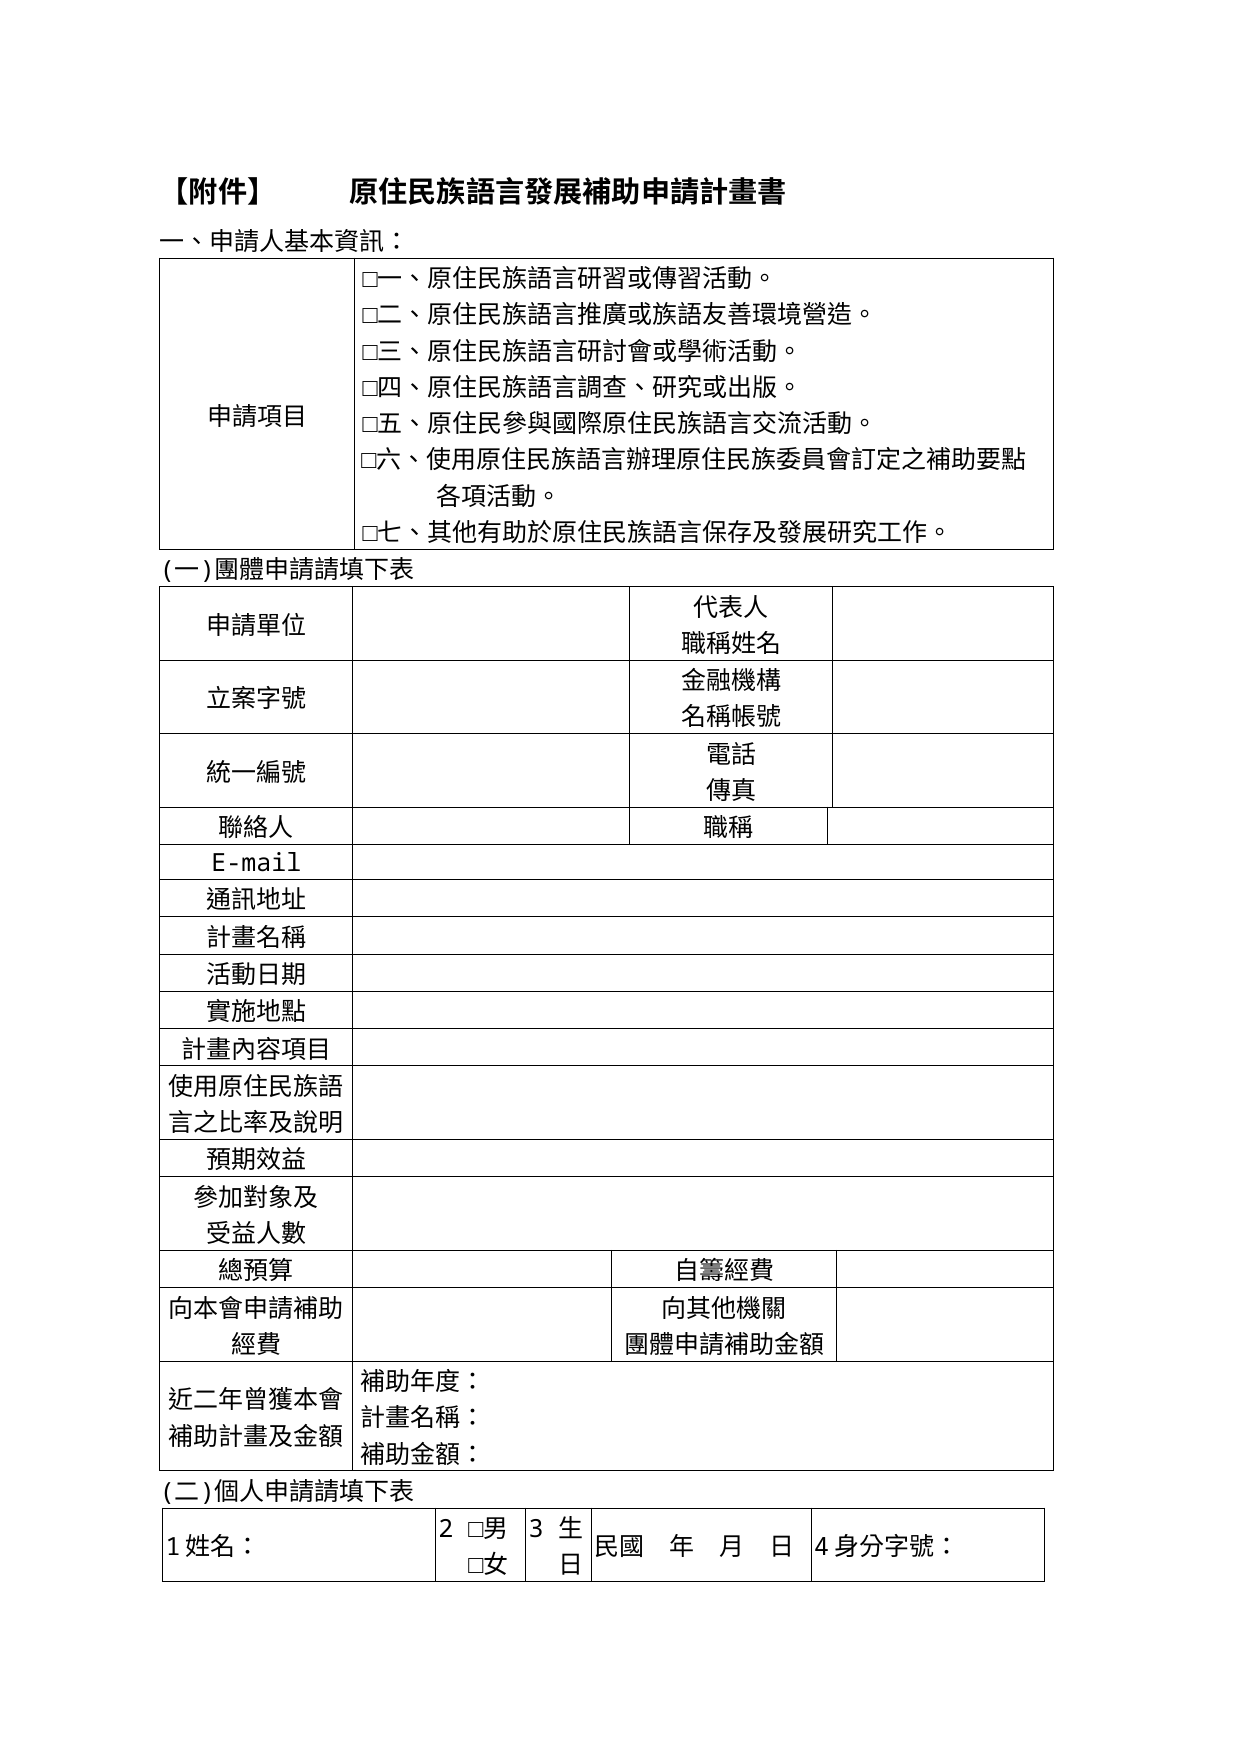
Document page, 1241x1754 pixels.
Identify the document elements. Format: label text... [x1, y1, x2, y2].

table_header 代表人 職稱姓名 [630, 587, 832, 659]
table_cell 計畫內容項目 [160, 1029, 352, 1065]
table_cell [828, 808, 1053, 844]
table_cell [833, 661, 1053, 733]
table_cell 近二年曾獲本會補助計畫及金額 [160, 1362, 352, 1470]
table_cell [353, 1029, 1053, 1065]
table_header 申請項目 [160, 259, 354, 549]
table_cell [353, 880, 1053, 916]
table_cell 職稱 [630, 808, 827, 844]
table_cell [353, 1066, 1053, 1139]
table_header 申請單位 [160, 587, 352, 659]
text (二)個人申請請填下表 [159, 1471, 1081, 1508]
table_header 【附件】 原住民族語言發展補助申請計畫書 [160, 158, 1240, 221]
table_cell 向本會申請補助經費 [160, 1288, 352, 1361]
table_cell [353, 845, 1053, 879]
table_cell 補助年度： 計畫名稱： 補助金額： [353, 1362, 1053, 1470]
table_cell [353, 734, 629, 807]
table_cell 統一編號 [160, 734, 352, 807]
table_cell [837, 1288, 1053, 1361]
table_header □一、原住民族語言研習或傳習活動。 □二、原住民族語言推廣或族語友善環境營造。 □三、原住民族語言研討會或學術活動。 □四、原住民族語言調查、研究或出版。 □五、原住民參與國際原住民族語言交流活動。 □六、使用原住民族語言辦理原住民族委員會訂定之補助要點各項活動。 □七、其他有助於原住民族語言保存及發展研究工作。 [355, 259, 1053, 549]
table_header 民國 年 月 日 [592, 1509, 811, 1581]
table_header [833, 587, 1053, 659]
table_header [353, 587, 629, 659]
table_cell 參加對象及 受益人數 [160, 1177, 352, 1250]
table_cell 自籌經費 [612, 1251, 836, 1287]
table_cell 聯絡人 [160, 808, 352, 844]
table_cell 向其他機關 團體申請補助金額 [612, 1288, 836, 1361]
table_cell 金融機構 名稱帳號 [630, 661, 832, 733]
table_cell 立案字號 [160, 661, 352, 733]
table_cell 活動日期 [160, 955, 352, 991]
table_cell 預期效益 [160, 1140, 352, 1176]
table_cell [353, 992, 1053, 1028]
table_header 4身分字號： [812, 1509, 1044, 1581]
table_cell E-mail [160, 845, 352, 879]
table_cell [353, 1140, 1053, 1176]
text 一、申請人基本資訊： [159, 221, 1081, 258]
table_header 2 □男 □女 [436, 1509, 525, 1581]
table_cell [353, 955, 1053, 991]
text (一)團體申請請填下表 [159, 550, 1081, 586]
table_cell [353, 1288, 611, 1361]
table_cell [837, 1251, 1053, 1287]
table_cell [353, 808, 629, 844]
table_cell 通訊地址 [160, 880, 352, 916]
table_header 1姓名： [163, 1509, 435, 1581]
table_header 3 生 日 [526, 1509, 591, 1581]
table_cell [353, 661, 629, 733]
table_cell 總預算 [160, 1251, 352, 1287]
table_cell 計畫名稱 [160, 917, 352, 953]
table_cell [353, 1177, 1053, 1250]
table_cell [833, 734, 1053, 807]
table_cell 使用原住民族語言之比率及說明 [160, 1066, 352, 1139]
table_cell [353, 1251, 611, 1287]
table_cell 電話 傳真 [630, 734, 832, 807]
table_cell [353, 917, 1053, 953]
table_cell 實施地點 [160, 992, 352, 1028]
